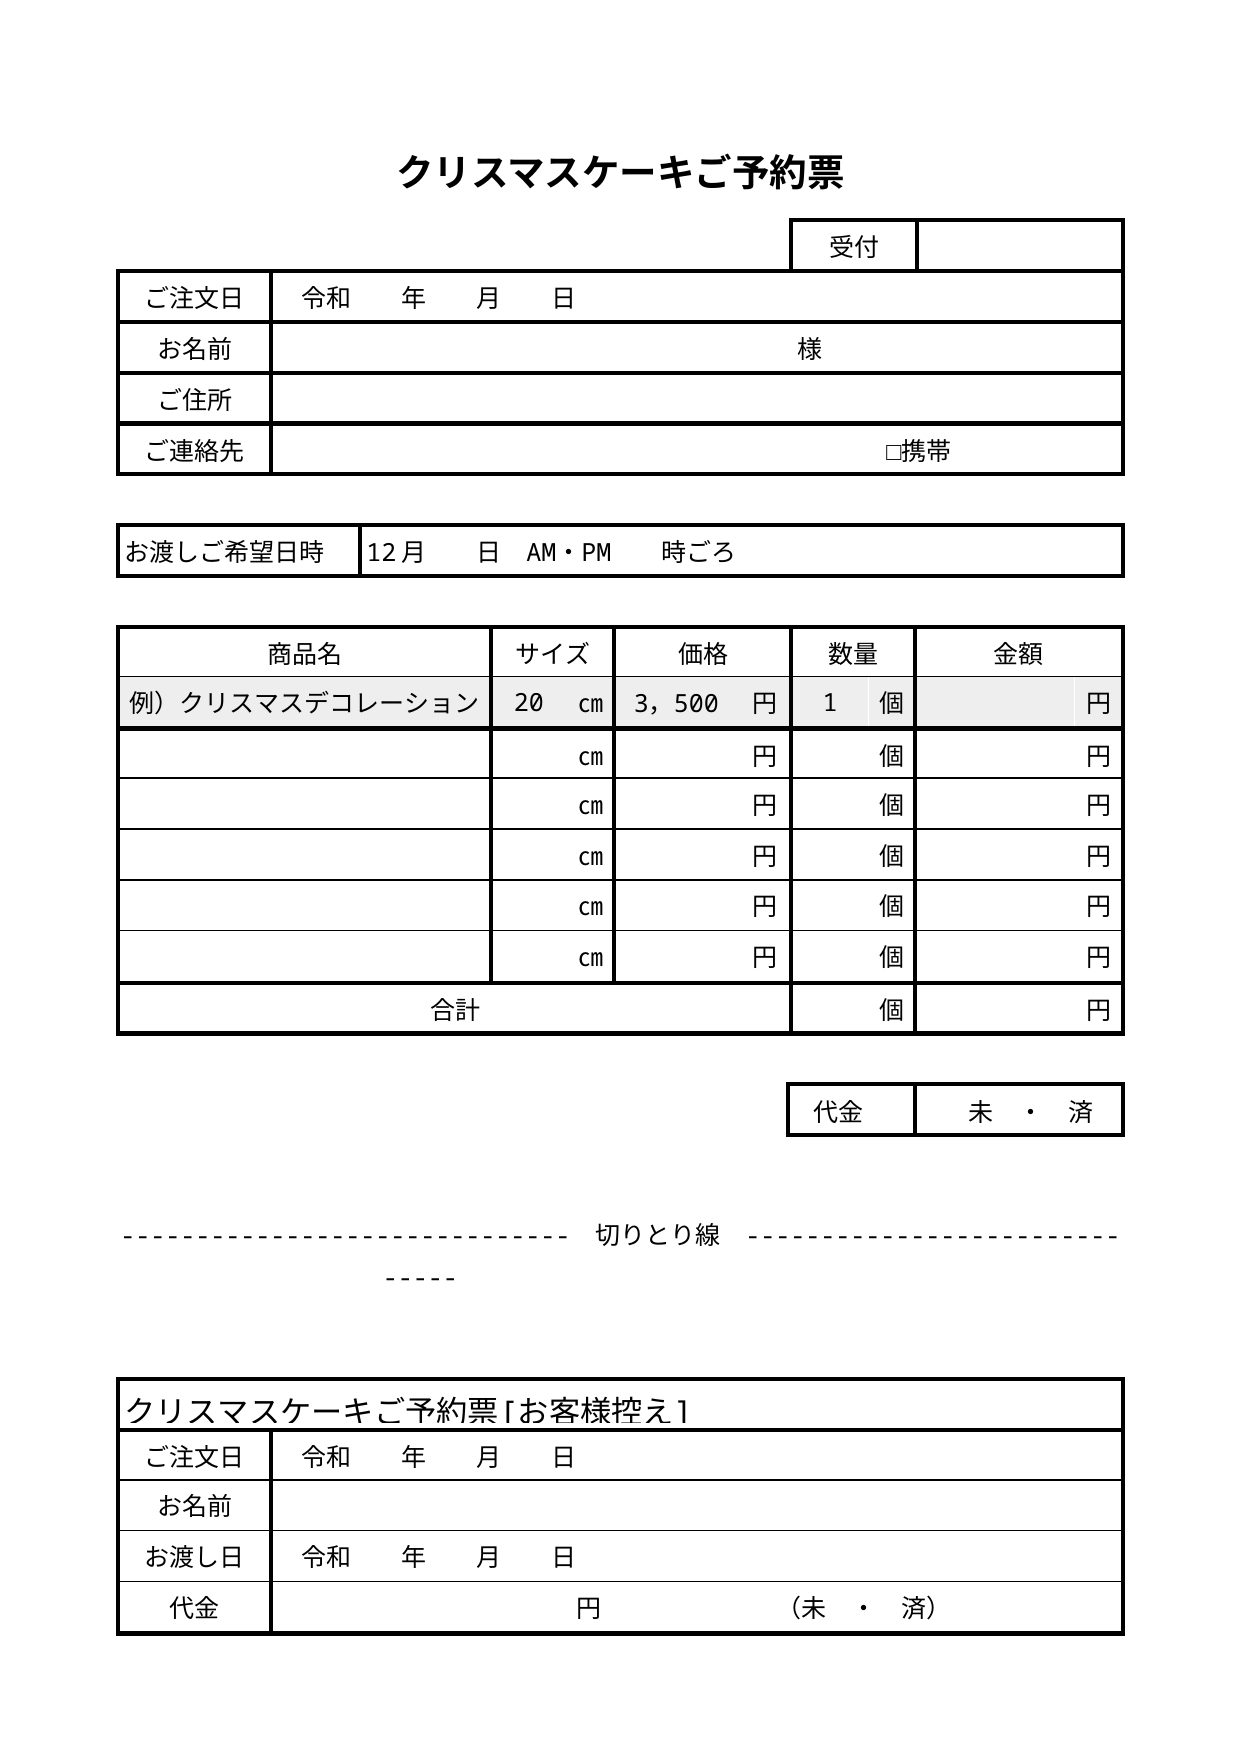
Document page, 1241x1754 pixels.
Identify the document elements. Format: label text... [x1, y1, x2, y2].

table_cell 1 [793, 677, 868, 726]
table_cell [793, 881, 868, 930]
table_cell 個 [869, 830, 913, 879]
table_cell ㎝ [566, 779, 612, 828]
table_cell ㎝ [566, 830, 612, 879]
table_cell 個 [869, 881, 913, 930]
table_cell [616, 779, 738, 828]
table_cell [793, 830, 868, 879]
table_cell [793, 985, 868, 1031]
table_cell 円 [1075, 830, 1121, 879]
table_cell 例）クリスマスデコレーション [120, 677, 489, 726]
table_cell 数量 [793, 629, 913, 676]
table_cell [118, 1036, 1123, 1082]
table_cell 個 [869, 931, 913, 981]
table_cell [120, 779, 489, 828]
table_cell 個 [869, 677, 913, 726]
table_cell [917, 985, 1074, 1031]
table_cell 金額 [917, 629, 1121, 676]
table_cell 3，500 [616, 677, 738, 726]
table_cell [273, 324, 791, 371]
table_cell [120, 731, 489, 777]
table_cell 未 ・ 済 [917, 1086, 1121, 1133]
table_cell [120, 830, 489, 879]
table_cell 個 [869, 985, 913, 1031]
table_header [118, 218, 789, 269]
table_cell ご注文日 [120, 1432, 269, 1479]
table_cell 円 [1075, 881, 1121, 930]
table_cell 円 [738, 779, 789, 828]
table_cell [273, 375, 1121, 421]
title クリスマスケーキご予約票 [118, 143, 1122, 197]
table_cell お渡しご希望日時 [120, 527, 358, 574]
table_cell [120, 931, 489, 981]
table_cell 個 [869, 731, 913, 777]
table_header [919, 222, 1121, 269]
table_cell ㎝ [566, 881, 612, 930]
table_cell [917, 881, 1074, 930]
table_header 受付 [793, 222, 915, 269]
table_cell 円 [1075, 779, 1121, 828]
table_cell [118, 1082, 786, 1133]
table_cell [616, 830, 738, 879]
table_cell 令和 年 月 日 [273, 1531, 1121, 1581]
table_cell 様 [791, 324, 1121, 371]
table_cell お名前 [120, 324, 269, 371]
table_cell ご住所 [120, 375, 269, 421]
table_cell [273, 1481, 1121, 1530]
table_cell [493, 881, 566, 930]
table_cell 代金 [790, 1086, 913, 1133]
table_cell [917, 731, 1074, 777]
table_cell 代金 [120, 1582, 269, 1631]
table_cell 円 [738, 731, 789, 777]
table_cell お名前 [120, 1481, 269, 1530]
table_cell [917, 677, 1074, 726]
table_cell [917, 830, 1074, 879]
table_cell 円 [1075, 985, 1121, 1031]
table_cell [917, 931, 1074, 981]
table_cell ㎝ [566, 677, 612, 726]
table_cell ㎝ [566, 731, 612, 777]
table_cell [793, 779, 868, 828]
table_cell 円 [1075, 931, 1121, 981]
table_cell 円 [1075, 731, 1121, 777]
table_cell ㎝ [566, 931, 612, 981]
table_cell 円 [1075, 677, 1121, 726]
table_cell 個 [869, 779, 913, 828]
table_cell 令和 年 月 日 [273, 273, 1121, 320]
table_cell [793, 931, 868, 981]
table_cell [616, 881, 738, 930]
table_cell 令和 年 月 日 [273, 1432, 1121, 1479]
table_cell 合計 [120, 985, 789, 1031]
table_cell 円 [738, 931, 789, 981]
table_cell [493, 731, 566, 777]
table_cell サイズ [493, 629, 612, 676]
table_cell 12月 日 AM・PM 時ごろ [362, 527, 1121, 574]
table_cell [493, 830, 566, 879]
table_cell お渡し日 [120, 1531, 269, 1581]
table_cell 円 （未 ・ 済） [273, 1582, 1121, 1631]
table_cell ご連絡先 [120, 426, 269, 472]
table_cell [118, 578, 1123, 625]
table_cell [917, 779, 1074, 828]
table_cell 円 [738, 830, 789, 879]
table_cell 20 [493, 677, 566, 726]
table_cell [793, 731, 868, 777]
table_cell [118, 476, 1123, 523]
table_cell [616, 931, 738, 981]
table_cell [493, 779, 566, 828]
table_cell □携帯 [881, 426, 1121, 472]
table_cell [493, 931, 566, 981]
table_header クリスマスケーキご予約票[お客様控え] [120, 1381, 1121, 1428]
table_cell 円 [738, 881, 789, 930]
table_cell [616, 731, 738, 777]
text ------------------------------ 切りとり線 ------------------------------ [118, 1216, 1122, 1293]
table_cell [120, 881, 489, 930]
table_cell [273, 426, 881, 472]
table_cell 商品名 [120, 629, 489, 676]
table_cell ご注文日 [120, 273, 269, 320]
table_cell 円 [738, 677, 789, 726]
table_cell 価格 [616, 629, 789, 676]
